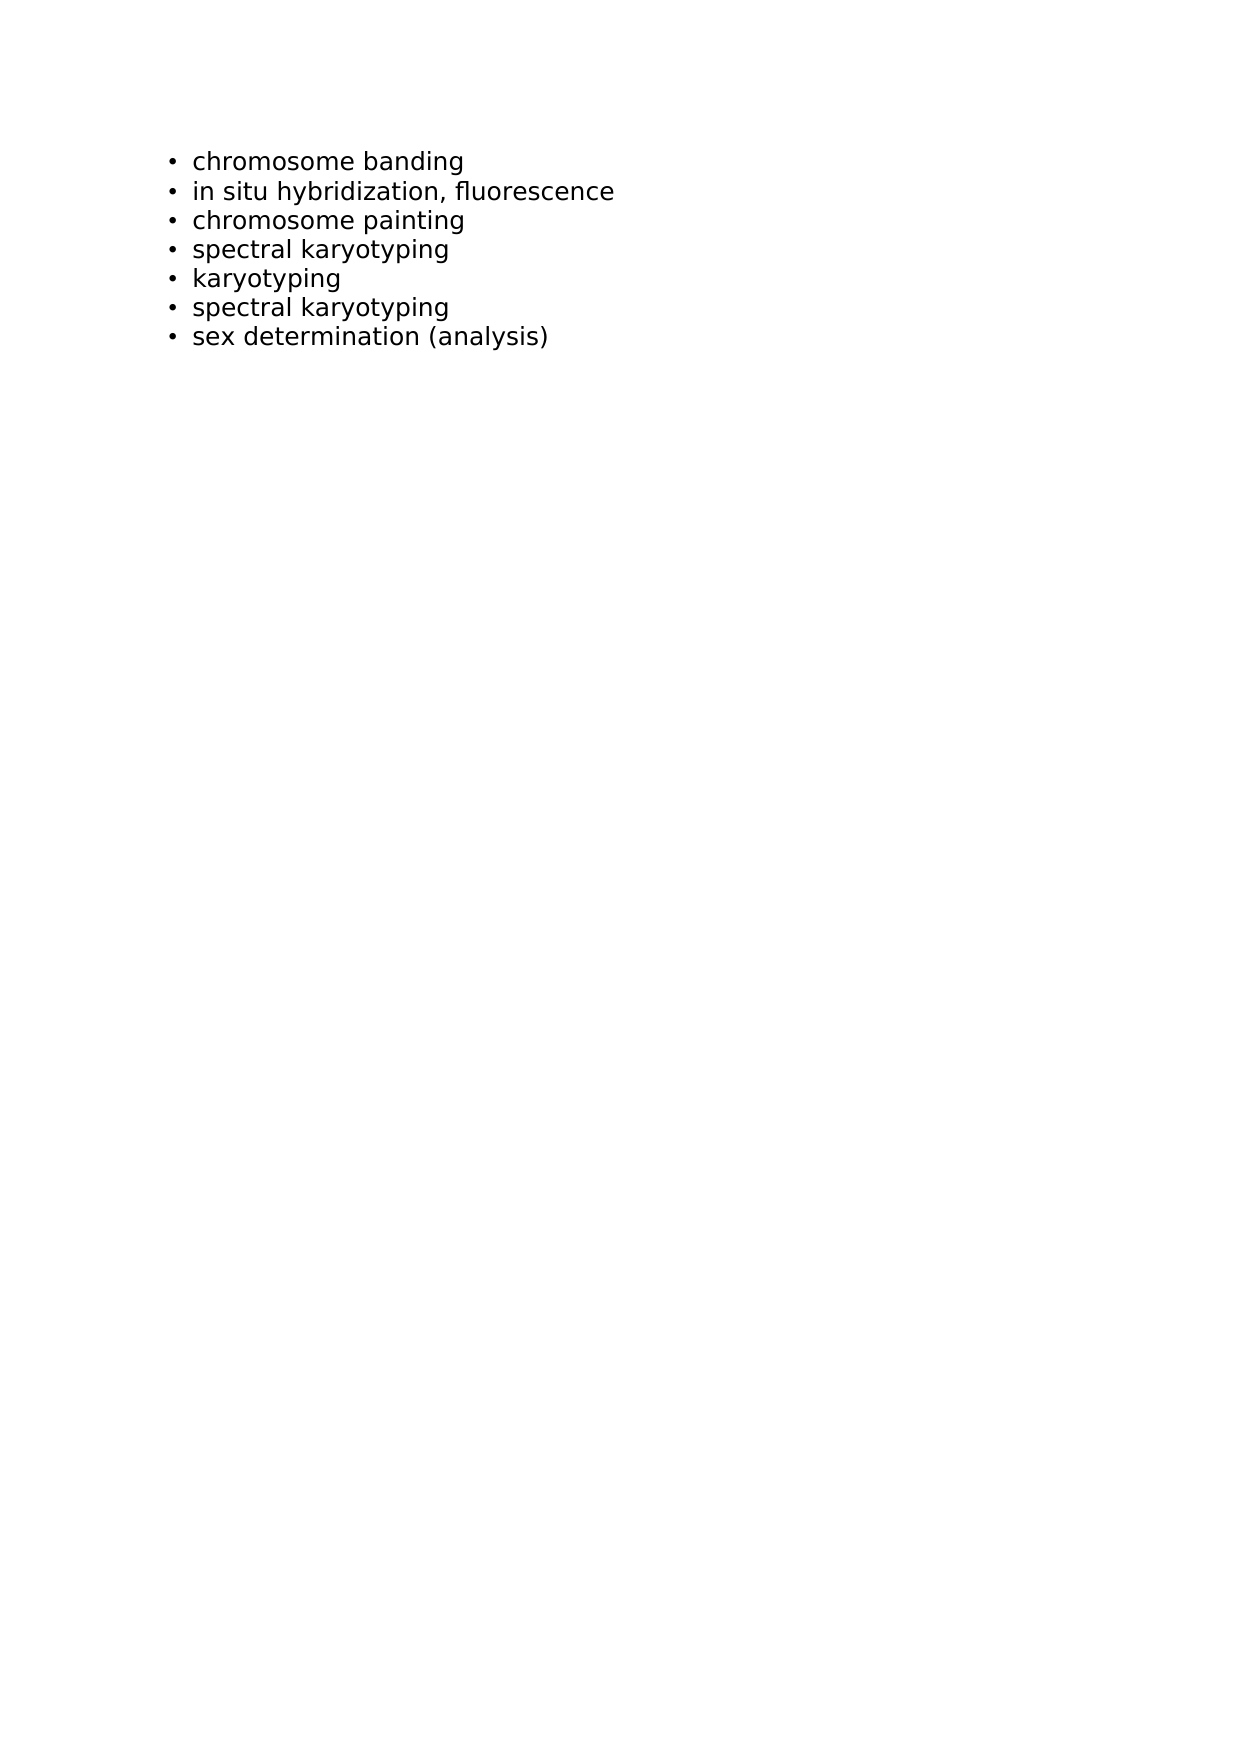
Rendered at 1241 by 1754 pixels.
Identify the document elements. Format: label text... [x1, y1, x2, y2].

list chromosome painting [177, 206, 1122, 235]
list in situ hybridization, fluorescence [177, 177, 1122, 206]
list karyotyping [177, 264, 1122, 293]
list chromosome banding [177, 148, 1122, 177]
list spectral karyotyping [177, 235, 1122, 264]
list sex determination (analysis) [177, 323, 1122, 352]
list spectral karyotyping [177, 293, 1122, 323]
